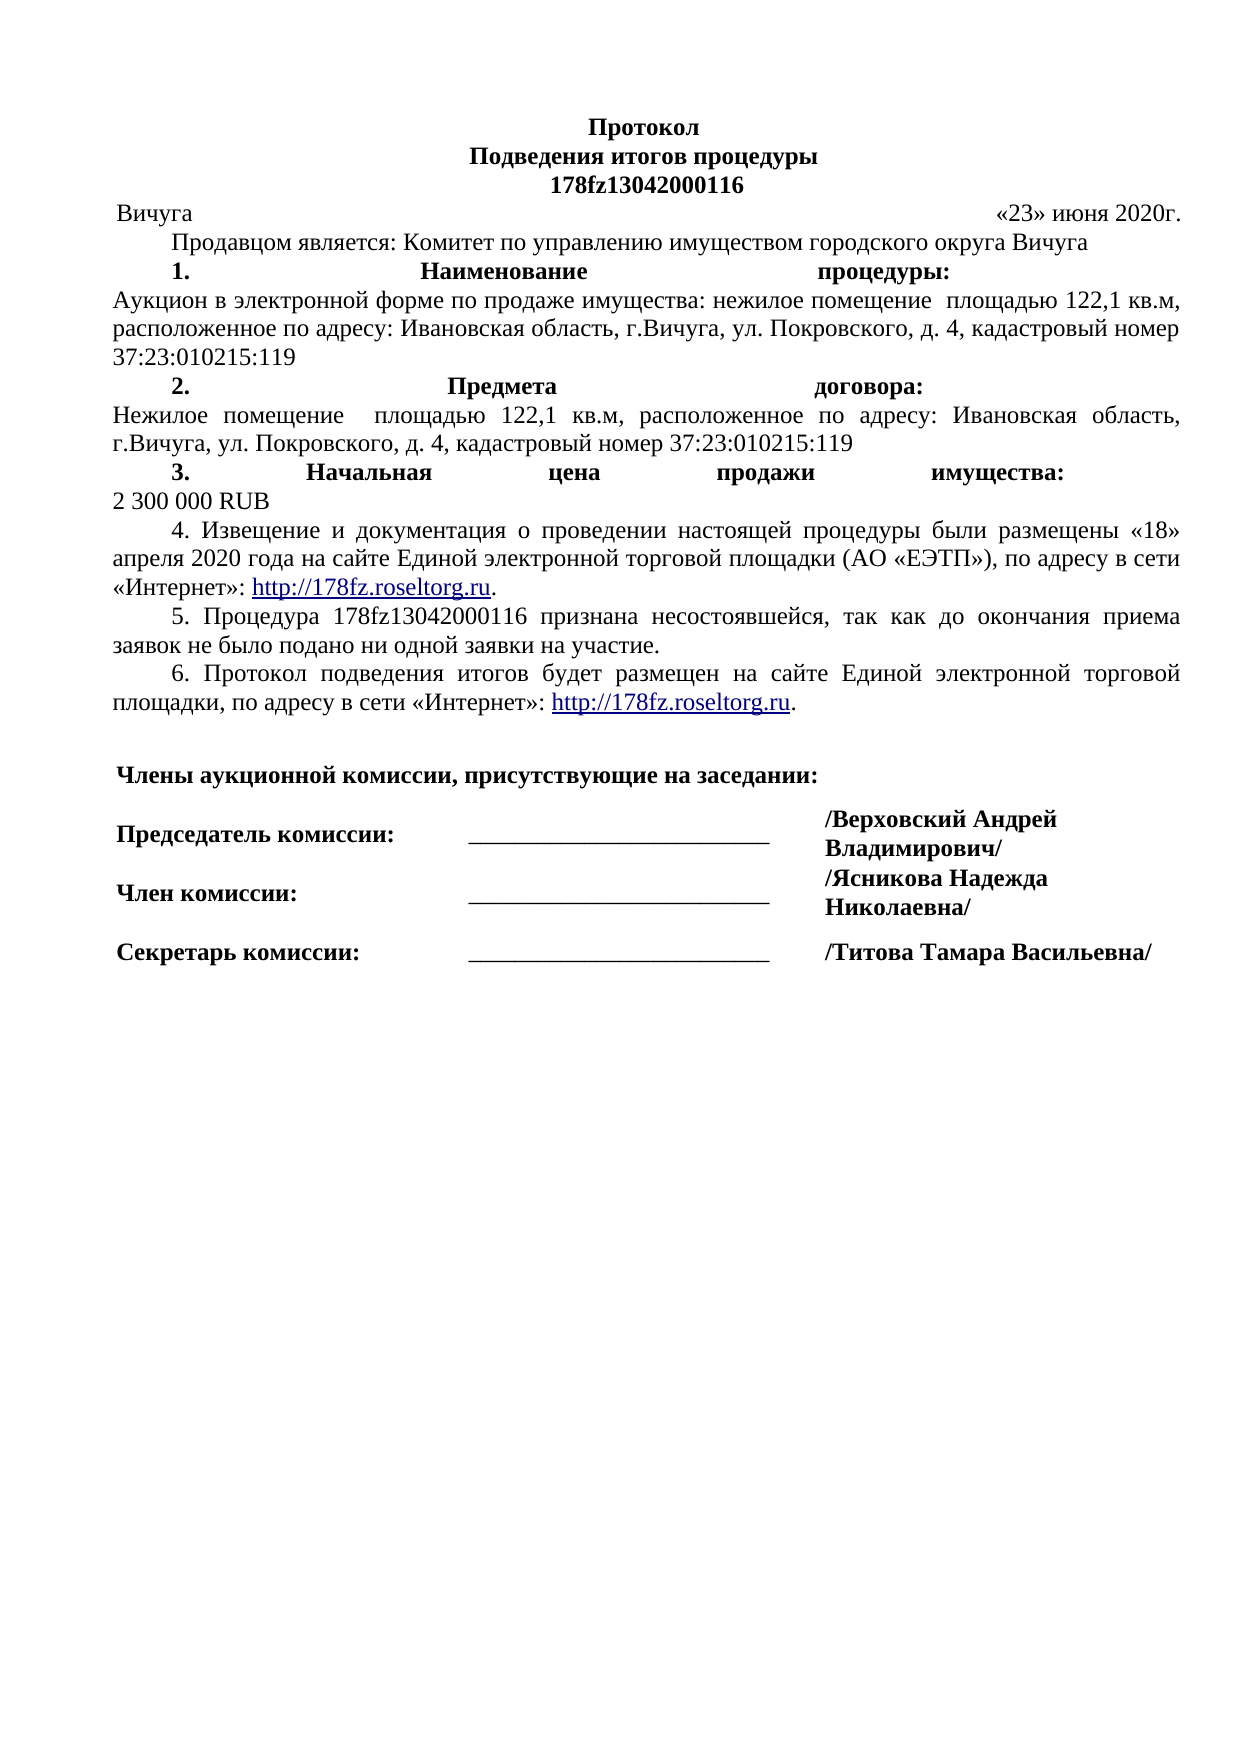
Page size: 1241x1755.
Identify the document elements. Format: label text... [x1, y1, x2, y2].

text Протокол Подведения итогов процедуры 178fz13042000116 [112, 112, 1181, 198]
table_header Вичуга [116, 199, 647, 227]
table_cell /Титова Тамара Васильевна/ [825, 922, 1181, 981]
table_cell Председатель комиссии: [116, 804, 468, 863]
text 3. Начальная цена продажи имущества: 2 300 000 RUB [112, 457, 1181, 515]
table_header Члены аукционной комиссии, присутствующие на заседании: [116, 745, 1181, 804]
text 6. Протокол подведения итогов будет размещен на сайте Единой электронной торговой площадки, по адресу в сети «Интернет»: http://178fz.roseltorg.ru. [112, 658, 1181, 716]
table_cell /Ясникова Надежда Николаевна/ [825, 863, 1181, 922]
table_cell __________________________ [469, 804, 825, 863]
text Продавцом является: Комитет по управлению имуществом городского округа Вичуга [112, 227, 1181, 256]
table_cell Секретарь комиссии: [116, 922, 468, 981]
text 1. Наименование процедуры: Аукцион в электронной форме по продаже имущества: нежилое помещение площадью 122,1 кв.м, расположенное по адресу: Ивановская область, г.Вичуга, ул. Покровского, д. 4, кадастровый номер 37:23:010215:119 [112, 256, 1181, 371]
text 5. Процедура 178fz13042000116 признана несостоявшейся, так как до окончания приема заявок не было подано ни одной заявки на участие. [112, 601, 1181, 658]
text 4. Извещение и документация о проведении настоящей процедуры были размещены «18» апреля 2020 года на сайте Единой электронной торговой площадки (АО «ЕЭТП»), по адресу в сети «Интернет»: http://178fz.roseltorg.ru. [112, 515, 1181, 601]
text 2. Предмета договора: Нежилое помещение площадью 122,1 кв.м, расположенное по адресу: Ивановская область, г.Вичуга, ул. Покровского, д. 4, кадастровый номер 37:23:010215:119 [112, 371, 1181, 457]
table_cell /Верховский Андрей Владимирович/ [825, 804, 1181, 863]
table_cell Член комиссии: [116, 863, 468, 922]
table_header «23» июня 2020г. [647, 199, 1181, 227]
table_cell __________________________ [469, 863, 825, 922]
table_cell __________________________ [469, 922, 825, 981]
